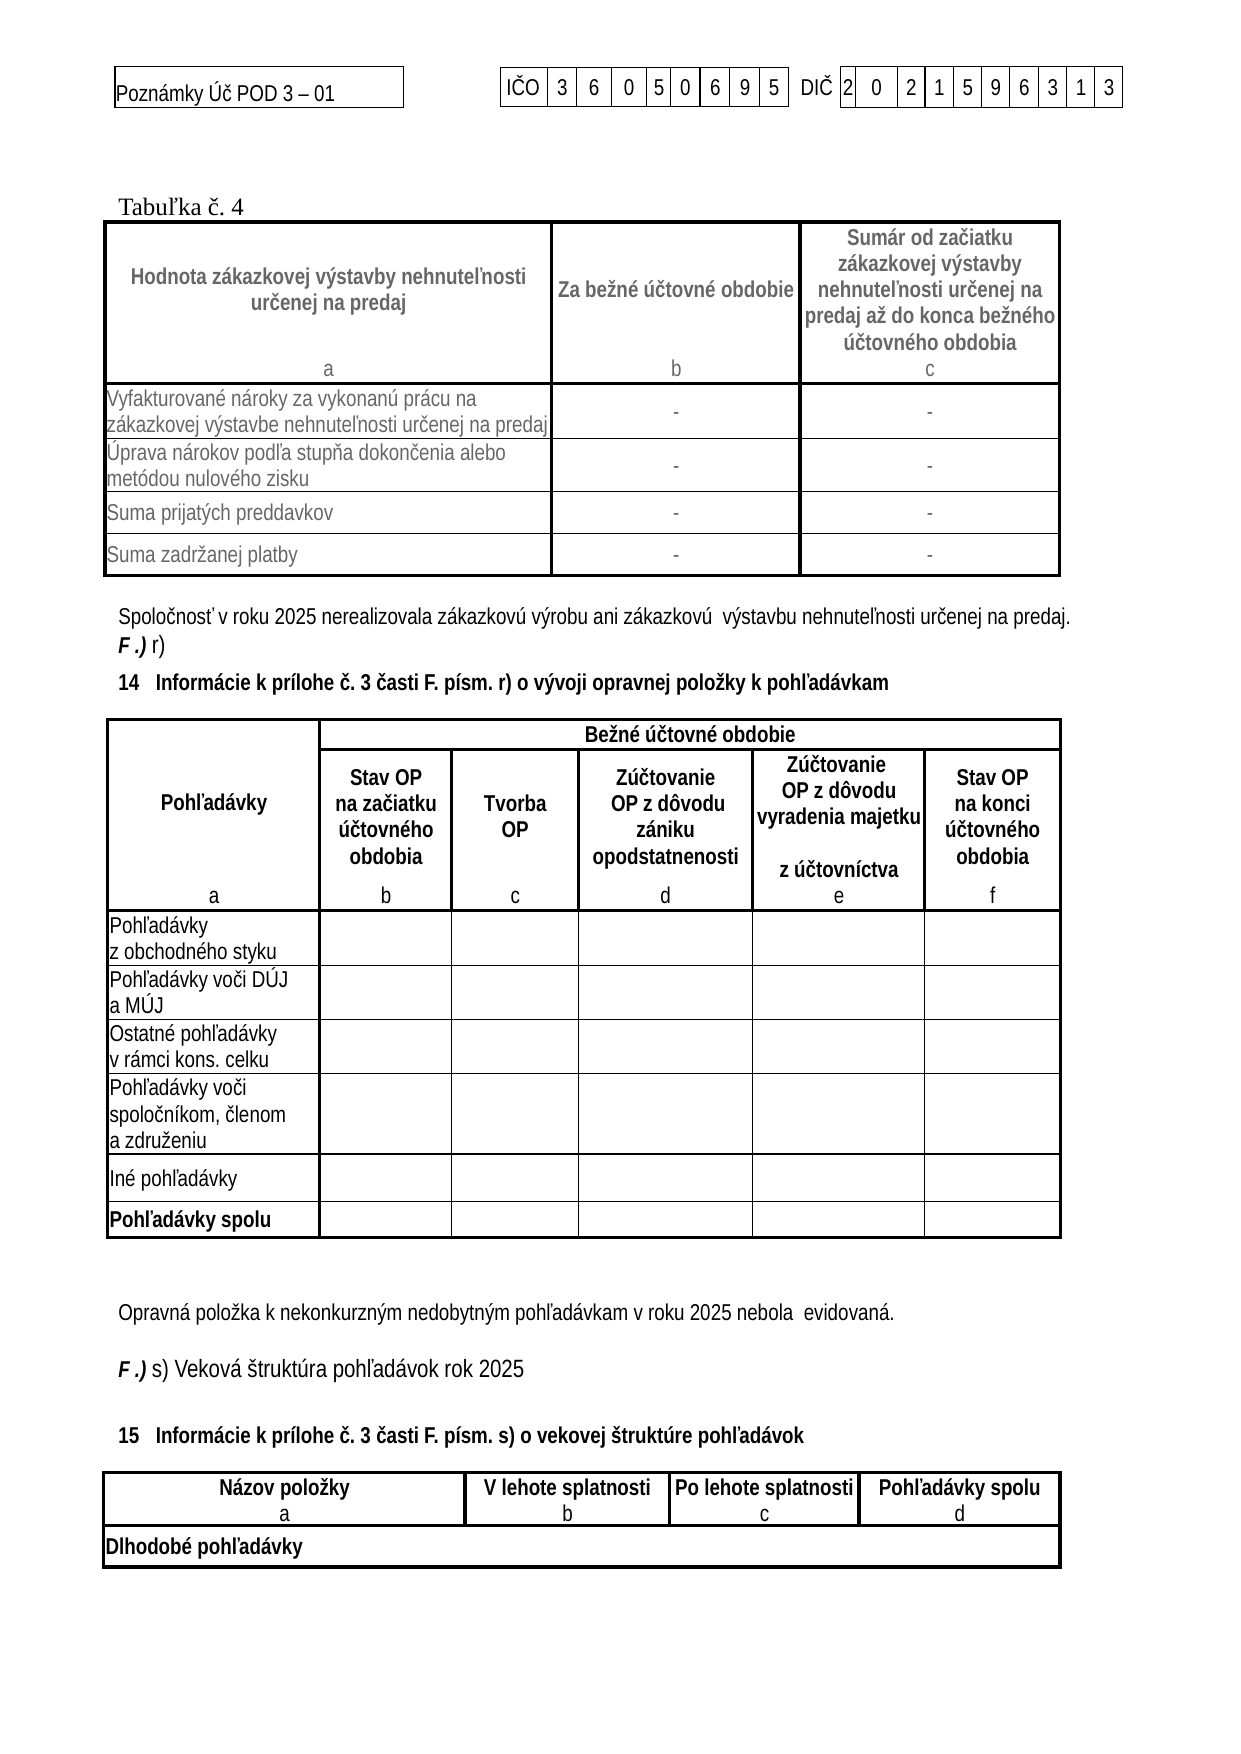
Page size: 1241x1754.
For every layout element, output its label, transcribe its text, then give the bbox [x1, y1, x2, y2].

text Spoločnosť v roku 2025 nerealizovala zákazkovú výrobu ani zákazkovú výstavbu nehnuteľnosti určenej na predaj. [118, 603, 1122, 630]
table_cell [452, 1155, 578, 1201]
text F .) s) Veková štruktúra pohľadávok rok 2025 [118, 1354, 1122, 1382]
table_cell Dlhodobé pohľadávky [105, 1527, 1058, 1565]
table_cell [321, 1202, 451, 1236]
table_cell Stav OP na konci účtovného obdobia [926, 751, 1059, 882]
table_cell [753, 966, 924, 1019]
table_cell Pohľadávky voči DÚJ a MÚJ [109, 966, 318, 1019]
table_cell [753, 1020, 924, 1073]
table_cell - [802, 439, 1058, 491]
table_cell f [926, 883, 1059, 909]
table_cell - [553, 492, 798, 532]
table_cell [925, 1202, 1059, 1236]
table_cell a [107, 355, 550, 382]
table_cell [321, 912, 451, 964]
table_cell Suma prijatých preddavkov [107, 492, 550, 532]
table_cell Zúčtovanie OP z dôvodu vyradenia majetku z účtovníctva [754, 751, 923, 882]
table_cell d [861, 1500, 1058, 1524]
table_cell b [467, 1500, 668, 1524]
table_cell [925, 912, 1059, 964]
table_cell [753, 1202, 924, 1236]
table_cell [579, 966, 752, 1019]
table_cell [579, 1155, 752, 1201]
table_cell b [553, 355, 798, 382]
table_cell - [802, 492, 1058, 532]
table_cell - [802, 534, 1058, 574]
table_cell [579, 1202, 752, 1236]
table_cell Tvorba OP [453, 751, 577, 882]
table_cell [925, 1074, 1059, 1153]
table_header Pohľadávky spolu [861, 1474, 1058, 1500]
table_cell [753, 1155, 924, 1201]
text Tabuľka č. 4 [118, 192, 1122, 220]
table_cell Zúčtovanie OP z dôvodu zániku opodstatnenosti [580, 751, 751, 882]
table_cell [579, 1020, 752, 1073]
table_header Názov položky [105, 1474, 463, 1500]
table_cell - [802, 385, 1058, 437]
table_cell Pohľadávky voči spoločníkom, členom a združeniu [109, 1074, 318, 1153]
table_header Za bežné účtovné obdobie [553, 224, 798, 355]
table_cell Iné pohľadávky [109, 1155, 318, 1201]
table_cell Suma zadržanej platby [107, 534, 550, 574]
table_cell [753, 912, 924, 964]
table_cell - [553, 534, 798, 574]
table_cell [452, 966, 578, 1019]
table_cell [925, 1020, 1059, 1073]
table_cell - [553, 439, 798, 491]
table_cell [321, 966, 451, 1019]
table_cell [753, 1074, 924, 1153]
table_cell b [321, 883, 450, 909]
table_cell Pohľadávky z obchodného styku [109, 912, 318, 964]
table_cell e [754, 883, 923, 909]
table_cell a [105, 1500, 463, 1524]
table_header Bežné účtovné obdobie [321, 721, 1059, 747]
text Opravná položka k nekonkurzným nedobytným pohľadávkam v roku 2025 nebola evidovaná. [118, 1299, 1122, 1325]
table_header Hodnota zákazkovej výstavby nehnuteľnosti určenej na predaj [107, 224, 550, 355]
table_cell [452, 1020, 578, 1073]
table_cell [452, 1074, 578, 1153]
table_cell [452, 912, 578, 964]
title Informácie k prílohe č. 3 časti F. písm. r) o vývoji opravnej položky k pohľadávkam [118, 669, 1122, 695]
table_header V lehote splatnosti [467, 1474, 668, 1500]
table_cell [925, 1155, 1059, 1201]
table_cell c [453, 883, 577, 909]
table_cell Ostatné pohľadávky v rámci kons. celku [109, 1020, 318, 1073]
table_header Sumár od začiatku zákazkovej výstavby nehnuteľnosti určenej na predaj až do konca bežného účtovného obdobia [802, 224, 1058, 355]
table_cell [579, 912, 752, 964]
table_cell [321, 1074, 451, 1153]
table_cell a [109, 883, 318, 909]
table_cell [925, 966, 1059, 1019]
table_cell Stav OP na začiatku účtovného obdobia [321, 751, 450, 882]
title Informácie k prílohe č. 3 časti F. písm. s) o vekovej štruktúre pohľadávok [118, 1422, 1122, 1448]
table_cell c [802, 355, 1058, 382]
table_header Pohľadávky [109, 721, 318, 882]
table_cell [579, 1074, 752, 1153]
table_header Po lehote splatnosti [671, 1474, 857, 1500]
table_cell d [580, 883, 751, 909]
table_cell [321, 1020, 451, 1073]
table_cell Úprava nárokov podľa stupňa dokončenia alebo metódou nulového zisku [107, 439, 550, 491]
table_cell Vyfakturované nároky za vykonanú prácu na zákazkovej výstavbe nehnuteľnosti určenej na predaj [107, 385, 550, 437]
table_cell [321, 1155, 451, 1201]
table_cell - [553, 385, 798, 437]
table_cell [452, 1202, 578, 1236]
text F .) r) [118, 630, 1122, 658]
table_cell Pohľadávky spolu [109, 1202, 318, 1236]
table_cell c [671, 1500, 857, 1524]
